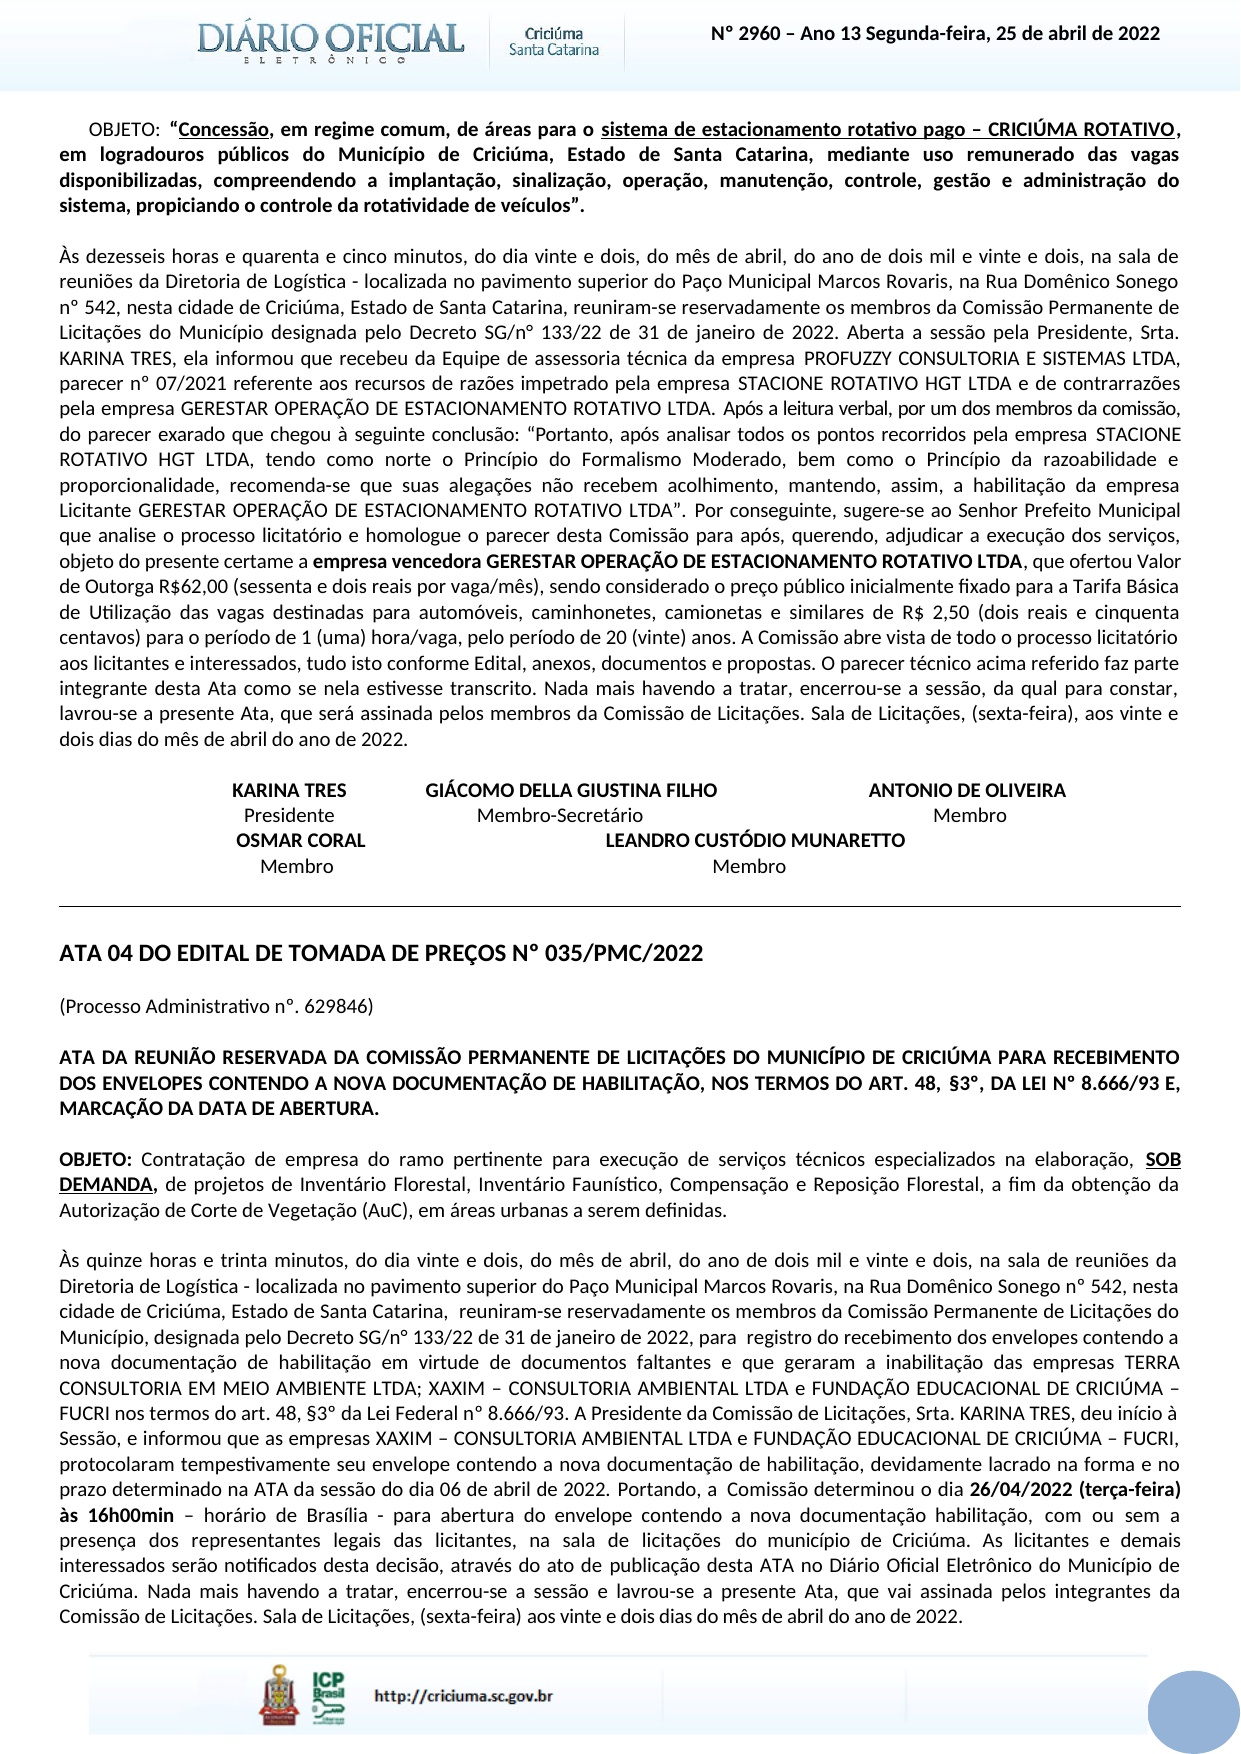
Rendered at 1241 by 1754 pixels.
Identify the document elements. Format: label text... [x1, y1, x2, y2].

text OSMAR CORAL LEANDRO CUSTÓDIO MUNARETTO [162, 828, 1181, 853]
text Membro Membro [162, 853, 1181, 878]
text Presidente Membro-Secretário Membro [89, 802, 1181, 828]
text OBJETO: “Concessão, em regime comum, de áreas para o sistema de estacionamento rotativo pago – CRICIÚMA ROTATIVO, em logradouros públicos do Município de Criciúma, Estado de Santa Catarina, mediante uso remunerado das vagas disponibilizadas, compreendendo a implantação, sinalização, operação, manutenção, controle, gestão e administração do sistema, propiciando o controle da rotatividade de veículos”. [59, 116, 1181, 218]
text (Processo Administrativo nº. 629846) [59, 993, 1181, 1019]
text ATA 04 DO EDITAL DE TOMADA DE PREÇOS Nº 035/PMC/2022 [59, 938, 1181, 968]
text Às quinze horas e trinta minutos, do dia vinte e dois, do mês de abril, do ano de dois mil e vinte e dois, na sala de reuniões da Diretoria de Logística - localizada no pavimento superior do Paço Municipal Marcos Rovaris, na Rua Domênico Sonego nº 542, nesta cidade de Criciúma, Estado de Santa Catarina, reuniram-se reservadamente os membros da Comissão Permanente de Licitações do Município, designada pelo Decreto SG/n° 133/22 de 31 de janeiro de 2022, para registro do recebimento dos envelopes contendo a nova documentação de habilitação em virtude de documentos faltantes e que geraram a inabilitação das empresas TERRA CONSULTORIA EM MEIO AMBIENTE LTDA; XAXIM – CONSULTORIA AMBIENTAL LTDA e FUNDAÇÃO EDUCACIONAL DE CRICIÚMA – FUCRI nos termos do art. 48, §3º da Lei Federal nº 8.666/93. A Presidente da Comissão de Licitações, Srta. KARINA TRES, deu início à Sessão, e informou que as empresas XAXIM – CONSULTORIA AMBIENTAL LTDA e FUNDAÇÃO EDUCACIONAL DE CRICIÚMA – FUCRI, protocolaram tempestivamente seu envelope contendo a nova documentação de habilitação, devidamente lacrado na forma e no prazo determinado na ATA da sessão do dia 06 de abril de 2022. Portando, a Comissão determinou o dia 26/04/2022 (terça-feira) às 16h00min – horário de Brasília - para abertura do envelope contendo a nova documentação habilitação, com ou sem a presença dos representantes legais das licitantes, na sala de licitações do município de Criciúma. As licitantes e demais interessados serão notificados desta decisão, através do ato de publicação desta ATA no Diário Oficial Eletrônico do Município de Criciúma. Nada mais havendo a tratar, encerrou-se a sessão e lavrou-se a presente Ata, que vai assinada pelos integrantes da Comissão de Licitações. Sala de Licitações, (sexta-feira) aos vinte e dois dias do mês de abril do ano de 2022. [59, 1248, 1181, 1629]
text OBJETO: Contratação de empresa do ramo pertinente para execução de serviços técnicos especializados na elaboração, SOB DEMANDA, de projetos de Inventário Florestal, Inventário Faunístico, Compensação e Reposição Florestal, a fim da obtenção da Autorização de Corte de Vegetação (AuC), em áreas urbanas a serem definidas. [59, 1146, 1181, 1222]
text Às dezesseis horas e quarenta e cinco minutos, do dia vinte e dois, do mês de abril, do ano de dois mil e vinte e dois, na sala de reuniões da Diretoria de Logística - localizada no pavimento superior do Paço Municipal Marcos Rovaris, na Rua Domênico Sonego nº 542, nesta cidade de Criciúma, Estado de Santa Catarina, reuniram-se reservadamente os membros da Comissão Permanente de Licitações do Município designada pelo Decreto SG/n° 133/22 de 31 de janeiro de 2022. Aberta a sessão pela Presidente, Srta. KARINA TRES, ela informou que recebeu da Equipe de assessoria técnica da empresa PROFUZZY CONSULTORIA E SISTEMAS LTDA, parecer nº 07/2021 referente aos recursos de razões impetrado pela empresa STACIONE ROTATIVO HGT LTDA e de contrarrazões pela empresa GERESTAR OPERAÇÃO DE ESTACIONAMENTO ROTATIVO LTDA. Após a leitura verbal, por um dos membros da comissão, do parecer exarado que chegou à seguinte conclusão: “Portanto, após analisar todos os pontos recorridos pela empresa STACIONE ROTATIVO HGT LTDA, tendo como norte o Princípio do Formalismo Moderado, bem como o Princípio da razoabilidade e proporcionalidade, recomenda-se que suas alegações não recebem acolhimento, mantendo, assim, a habilitação da empresa Licitante GERESTAR OPERAÇÃO DE ESTACIONAMENTO ROTATIVO LTDA”. Por conseguinte, sugere-se ao Senhor Prefeito Municipal que analise o processo licitatório e homologue o parecer desta Comissão para após, querendo, adjudicar a execução dos serviços, objeto do presente certame a empresa vencedora GERESTAR OPERAÇÃO DE ESTACIONAMENTO ROTATIVO LTDA, que ofertou Valor de Outorga R$62,00 (sessenta e dois reais por vaga/mês), sendo considerado o preço público inicialmente fixado para a Tarifa Básica de Utilização das vagas destinadas para automóveis, caminhonetes, camionetas e similares de R$ 2,50 (dois reais e cinquenta centavos) para o período de 1 (uma) hora/vaga, pelo período de 20 (vinte) anos. A Comissão abre vista de todo o processo licitatório aos licitantes e interessados, tudo isto conforme Edital, anexos, documentos e propostas. O parecer técnico acima referido faz parte integrante desta Ata como se nela estivesse transcrito. Nada mais havendo a tratar, encerrou-se a sessão, da qual para constar, lavrou-se a presente Ata, que será assinada pelos membros da Comissão de Licitações. Sala de Licitações, (sexta-feira), aos vinte e dois dias do mês de abril do ano de 2022. [59, 243, 1181, 751]
text KARINA TRES GIÁCOMO DELLA GIUSTINA FILHO ANTONIO DE OLIVEIRA [89, 777, 1181, 802]
text ATA DA REUNIÃO RESERVADA DA COMISSÃO PERMANENTE DE LICITAÇÕES DO MUNICÍPIO DE CRICIÚMA PARA RECEBIMENTO DOS ENVELOPES CONTENDO A NOVA DOCUMENTAÇÃO DE HABILITAÇÃO, NOS TERMOS DO ART. 48, §3º, DA LEI Nº 8.666/93 E, MARCAÇÃO DA DATA DE ABERTURA. [59, 1044, 1181, 1121]
